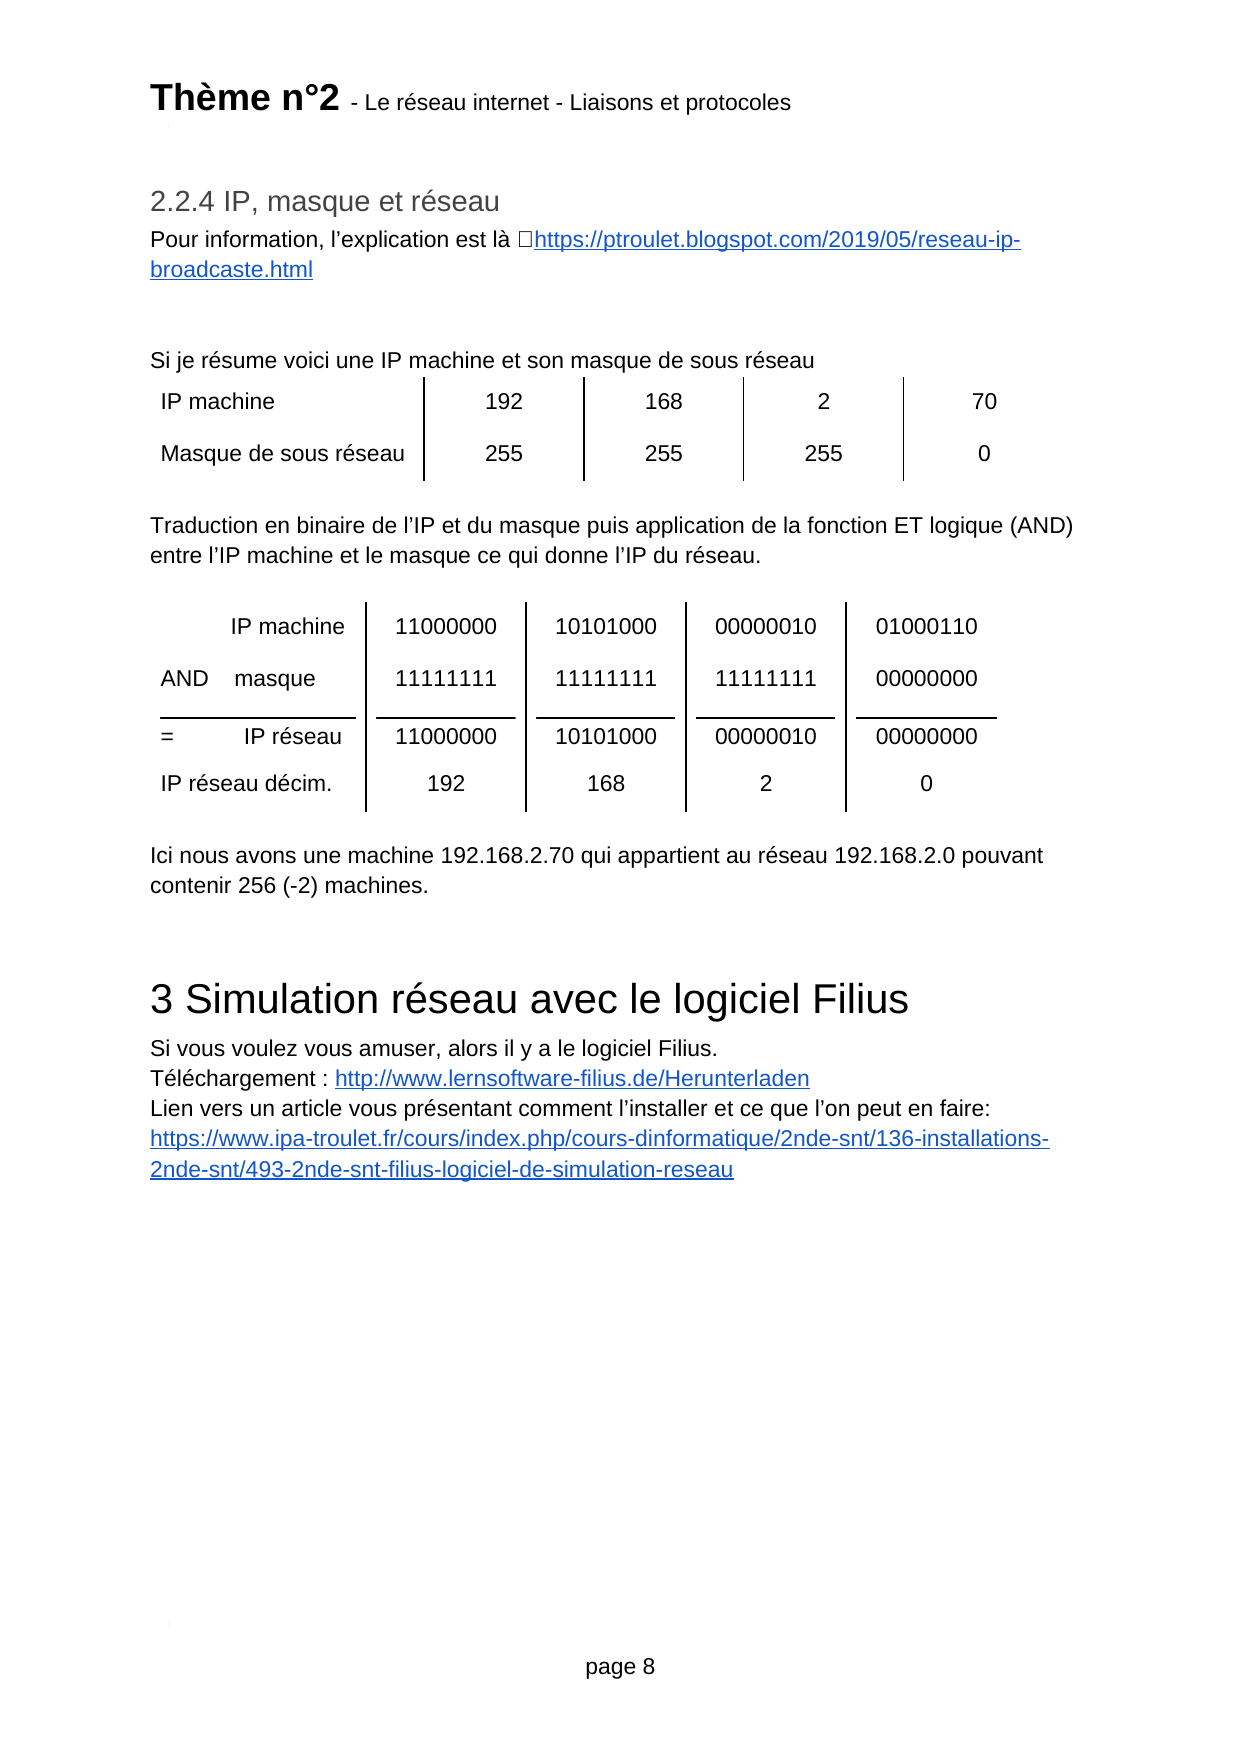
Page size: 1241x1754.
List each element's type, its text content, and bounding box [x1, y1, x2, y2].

text Traduction en binaire de l’IP et du masque puis application de la fonction ET logique (AND) entre l’IP machine et le masque ce qui donne l’IP du réseau. [150, 512, 1090, 568]
table_cell 11000000 [367, 706, 525, 760]
text Ici nous avons une machine 192.168.2.70 qui appartient au réseau 192.168.2.0 pouvant contenir 256 (-2) machines. [150, 842, 1090, 899]
text Lien vers un article vous présentant comment l’installer et ce que l’on peut en faire: [150, 1095, 1090, 1122]
table_cell 0 [847, 760, 1007, 812]
text Si vous voulez vous amuser, alors il y a le logiciel Filius. [150, 1035, 1090, 1061]
table_header IP machine [150, 602, 365, 654]
table_header 11000000 [367, 602, 525, 654]
table_cell 255 [585, 429, 743, 481]
table_cell 11111111 [527, 654, 685, 706]
text Si je résume voici une IP machine et son masque de sous réseau [150, 347, 1090, 373]
text https://www.ipa-troulet.fr/cours/index.php/cours-dinformatique/2nde-snt/136-installations-2nde-snt/493-2nde-snt-filius-logiciel-de-simulation-reseau [150, 1125, 1090, 1182]
table_header IP machine [150, 377, 423, 429]
table_cell 168 [527, 760, 685, 812]
text Téléchargement : http://www.lernsoftware-filius.de/Herunterladen [150, 1065, 1090, 1091]
table_header 00000010 [687, 602, 845, 654]
table_cell 192 [367, 760, 525, 812]
table_cell AND masque [150, 654, 365, 706]
text Pour information, l’explication est là 👀https://ptroulet.blogspot.com/2019/05/reseau-ip-broadcaste.html [150, 226, 1090, 283]
table_cell IP réseau décim. [150, 760, 365, 812]
table_cell 11111111 [367, 654, 525, 706]
table_cell = IP réseau [150, 706, 365, 760]
table_cell 00000010 [687, 706, 845, 760]
table_cell 10101000 [527, 706, 685, 760]
table_cell 00000000 [847, 654, 1007, 706]
table_cell 11111111 [687, 654, 845, 706]
table_cell 255 [425, 429, 583, 481]
table_header 2 [744, 377, 903, 429]
table_header 01000110 [847, 602, 1007, 654]
table_cell Masque de sous réseau [150, 429, 423, 481]
table_header 70 [904, 377, 1065, 429]
text ​ [150, 1216, 1090, 1242]
subtitle ​3​ Simulation réseau avec le logiciel Filius [150, 974, 1090, 1022]
table_cell 0 [904, 429, 1065, 481]
table_cell 2 [687, 760, 845, 812]
subtitle ​2.2.4​ IP, masque et réseau [150, 184, 1090, 218]
table_header 168 [585, 377, 743, 429]
table_cell 00000000 [847, 706, 1007, 760]
table_header 10101000 [527, 602, 685, 654]
table_cell 255 [744, 429, 903, 481]
table_header 192 [425, 377, 583, 429]
